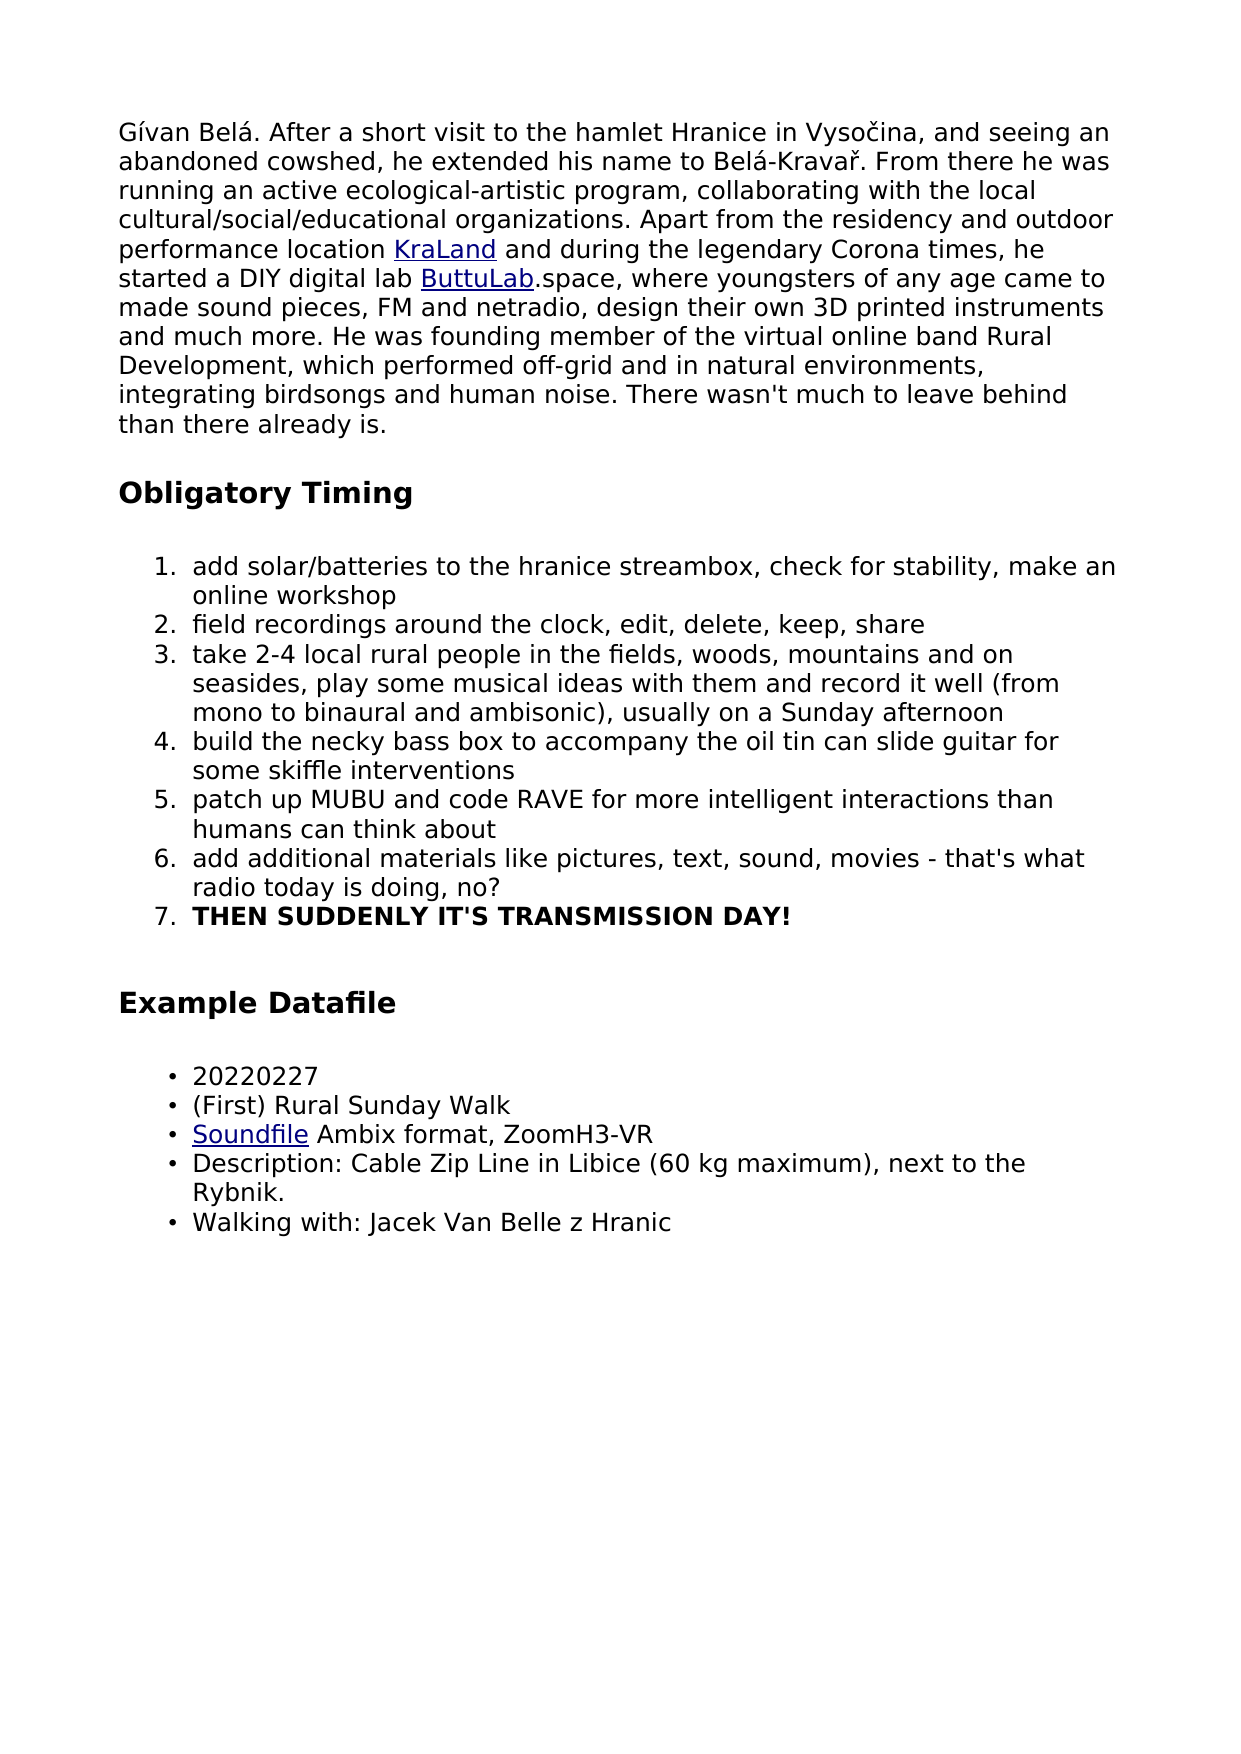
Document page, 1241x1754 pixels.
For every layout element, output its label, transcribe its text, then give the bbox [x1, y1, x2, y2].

list field recordings around the clock, edit, delete, keep, share [177, 611, 1122, 640]
list Walking with: Jacek Van Belle z Hranic [177, 1208, 1122, 1237]
list add solar/batteries to the hranice streambox, check for stability, make an online workshop [177, 552, 1122, 611]
list Soundfile Ambix format, ZoomH3-VR [177, 1120, 1122, 1149]
list THEN SUDDENLY IT'S TRANSMISSION DAY! [177, 902, 1122, 932]
list patch up MUBU and code RAVE for more intelligent interactions than humans can think about [177, 786, 1122, 844]
text Gívan Belá. After a short visit to the hamlet Hranice in Vysočina, and seeing an abandoned cowshed, he extended his name to Belá-Kravař. From there he was running an active ecological-artistic program, collaborating with the local cultural/social/educational organizations. Apart from the residency and outdoor performance location KraLand and during the legendary Corona times, he started a DIY digital lab ButtuLab.space, where youngsters of any age came to made sound pieces, FM and netradio, design their own 3D printed instruments and much more. He was founding member of the virtual online band Rural Development, which performed off-grid and in natural environments, integrating birdsongs and human noise. There wasn't much to leave behind than there already is. [118, 118, 1122, 439]
list (First) Rural Sunday Walk [177, 1091, 1122, 1120]
list take 2-4 local rural people in the fields, woods, mountains and on seasides, play some musical ideas with them and record it well (from mono to binaural and ambisonic), usually on a Sunday afternoon [177, 640, 1122, 727]
list build the necky bass box to accompany the oil tin can slide guitar for some skiffle interventions [177, 727, 1122, 786]
subtitle Obligatory Timing [118, 476, 1122, 510]
list 20220227 [177, 1062, 1122, 1091]
list add additional materials like pictures, text, sound, movies - that's what radio today is doing, no? [177, 844, 1122, 902]
list Description: Cable Zip Line in Libice (60 kg maximum), next to the Rybnik. [177, 1149, 1122, 1208]
subtitle Example Datafile [118, 986, 1122, 1020]
